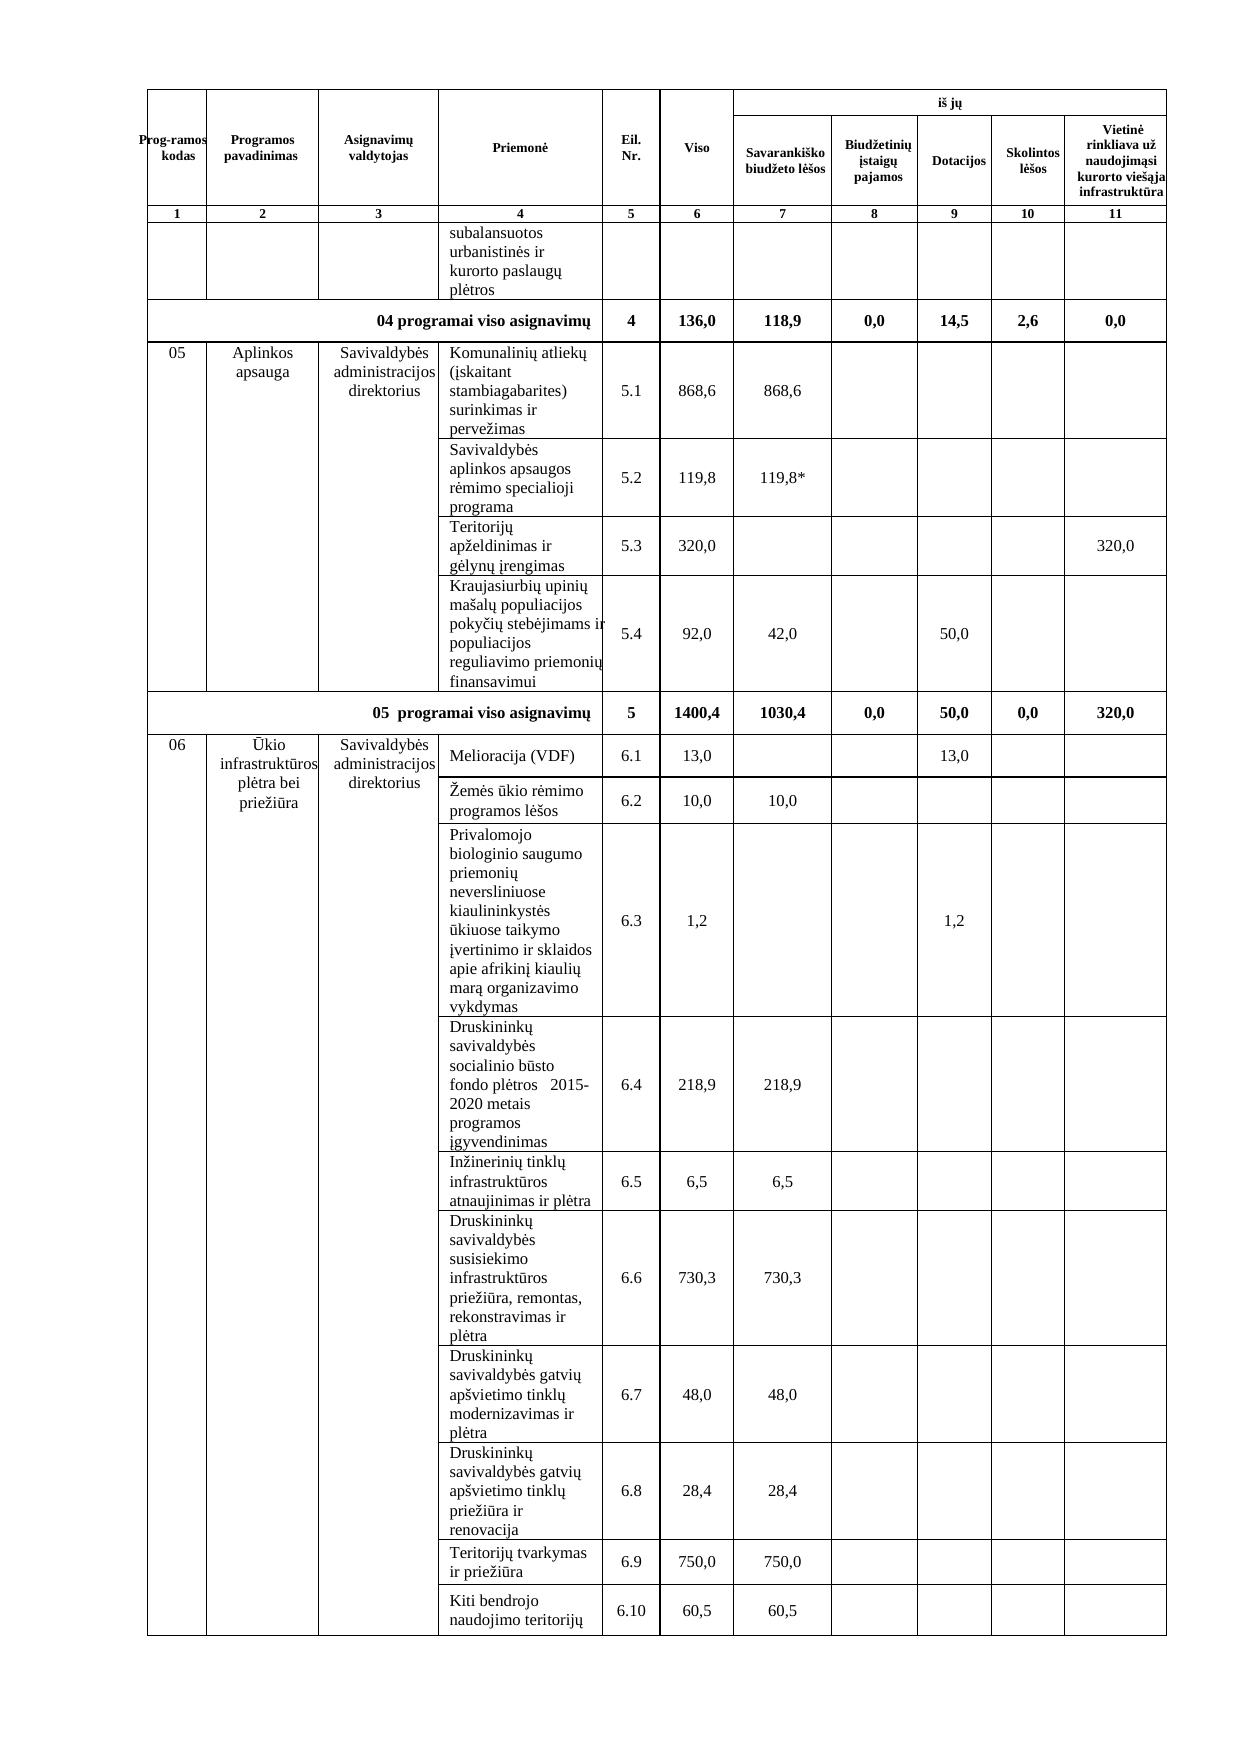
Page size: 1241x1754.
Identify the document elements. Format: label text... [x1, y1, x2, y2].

table_cell [661, 223, 733, 299]
table_cell Privalomojo biologinio saugumo priemonių neversliniuose kiaulininkystės ūkiuose taikymo įvertinimo ir sklaidos apie afrikinį kiaulių marą organizavimo vykdymas [439, 824, 602, 1016]
table_cell Dotacijos [918, 116, 991, 205]
table_cell 28,4 [661, 1443, 733, 1539]
table_cell [832, 1585, 917, 1635]
table_cell Skolintos lėšos [992, 116, 1064, 205]
table_cell 750,0 [661, 1540, 733, 1584]
table_cell 6,5 [661, 1152, 733, 1210]
table_cell Druskininkų savivaldybės gatvių apšvietimo tinklų modernizavimas ir plėtra [439, 1346, 602, 1442]
table_cell 136,0 [661, 300, 733, 341]
table_cell 320,0 [1065, 517, 1166, 574]
table_cell [1065, 439, 1166, 516]
table_header Prog-ramos kodas [148, 90, 206, 205]
table_cell [1065, 824, 1166, 1016]
table_cell 60,5 [734, 1585, 831, 1635]
table_cell 0,0 [1065, 300, 1166, 341]
table_cell [918, 439, 991, 516]
table_cell 48,0 [734, 1346, 831, 1442]
table_cell [918, 1211, 991, 1345]
table_cell Komunalinių atliekų (įskaitant stambiagabarites) surinkimas ir pervežimas [439, 343, 602, 438]
table_cell 7 [734, 206, 831, 222]
table_cell [992, 223, 1064, 299]
table_cell Aplinkos apsauga [207, 343, 318, 691]
table_cell [918, 1017, 991, 1151]
table_cell [1065, 576, 1166, 691]
table_cell 1400,4 [661, 692, 733, 734]
table_cell [1065, 1211, 1166, 1345]
table_cell 42,0 [734, 576, 831, 691]
table_cell [918, 1585, 991, 1635]
table_cell Teritorijų apželdinimas ir gėlynų įrengimas [439, 517, 602, 574]
table_cell Vietinė rinkliava už naudojimąsi kurorto viešąja infrastruktūra [1065, 116, 1166, 205]
table_cell 04 programai viso asignavimų [148, 300, 602, 341]
table_cell [992, 735, 1064, 776]
table_cell [832, 439, 917, 516]
table_cell 6,5 [734, 1152, 831, 1210]
table_cell [319, 223, 438, 299]
table_cell Druskininkų savivaldybės socialinio būsto fondo plėtros 2015-2020 metais programos įgyvendinimas [439, 1017, 602, 1151]
table_cell Melioracija (VDF) [439, 735, 602, 776]
table_cell [148, 223, 206, 299]
table_cell [918, 343, 991, 438]
table_cell Kiti bendrojo naudojimo teritorijų [439, 1585, 602, 1635]
table_header Eil. Nr. [603, 90, 659, 205]
table_cell [992, 1540, 1064, 1584]
table_cell 13,0 [661, 735, 733, 776]
table_cell [992, 778, 1064, 823]
table_cell [992, 1211, 1064, 1345]
table_cell [992, 1017, 1064, 1151]
table_cell 0,0 [832, 692, 917, 734]
table_cell [832, 576, 917, 691]
table_cell 10,0 [661, 778, 733, 823]
table_cell Kraujasiurbių upinių mašalų populiacijos pokyčių stebėjimams ir populiacijos reguliavimo priemonių finansavimui [439, 576, 602, 691]
table_cell 2,6 [992, 300, 1064, 341]
table_cell [1065, 1152, 1166, 1210]
table_cell 14,5 [918, 300, 991, 341]
table_cell 10 [992, 206, 1064, 222]
table_cell [832, 1017, 917, 1151]
table_cell Inžinerinių tinklų infrastruktūros atnaujinimas ir plėtra [439, 1152, 602, 1210]
table_cell [1065, 1443, 1166, 1539]
table_header Asignavimų valdytojas [319, 90, 438, 205]
table_cell [918, 1540, 991, 1584]
table_cell subalansuotos urbanistinės ir kurorto paslaugų plėtros [439, 223, 602, 299]
table_cell 3 [319, 206, 438, 222]
table_cell [832, 1540, 917, 1584]
table_cell 92,0 [661, 576, 733, 691]
table_header Programos pavadinimas [207, 90, 318, 205]
table_header iš jų [734, 90, 1166, 115]
table_cell 6.3 [603, 824, 659, 1016]
table_cell 48,0 [661, 1346, 733, 1442]
table_cell [832, 735, 917, 776]
table_cell 6.4 [603, 1017, 659, 1151]
table_cell Teritorijų tvarkymas ir priežiūra [439, 1540, 602, 1584]
table_cell [918, 1346, 991, 1442]
table_cell 5.4 [603, 576, 659, 691]
table_cell 218,9 [734, 1017, 831, 1151]
table_cell [918, 517, 991, 574]
table_cell [734, 824, 831, 1016]
table_cell [832, 1211, 917, 1345]
table_cell [1065, 1585, 1166, 1635]
table_cell 1,2 [918, 824, 991, 1016]
table_cell [734, 223, 831, 299]
table_cell 06 [148, 735, 206, 1635]
table_cell [1065, 343, 1166, 438]
table_header Priemonė [439, 90, 602, 205]
table_cell 1030,4 [734, 692, 831, 734]
table_cell 868,6 [661, 343, 733, 438]
table_cell 2 [207, 206, 318, 222]
table_cell [992, 1585, 1064, 1635]
table_cell 6.1 [603, 735, 659, 776]
table_cell 11 [1065, 206, 1166, 222]
table_cell [992, 1443, 1064, 1539]
table_cell 6.7 [603, 1346, 659, 1442]
table_cell Savarankiško biudžeto lėšos [734, 116, 831, 205]
table_cell 6.9 [603, 1540, 659, 1584]
table_cell 1 [148, 206, 206, 222]
table_cell 5.1 [603, 343, 659, 438]
table_cell 50,0 [918, 576, 991, 691]
table_header Viso [661, 90, 733, 205]
table_cell 6.6 [603, 1211, 659, 1345]
table_cell 05 [148, 343, 206, 691]
table_cell 320,0 [1065, 692, 1166, 734]
table_cell 10,0 [734, 778, 831, 823]
table_cell 118,9 [734, 300, 831, 341]
table_cell 0,0 [832, 300, 917, 341]
table_cell [1065, 1540, 1166, 1584]
table_cell Savivaldybės administracijos direktorius [319, 735, 438, 1635]
table_cell 60,5 [661, 1585, 733, 1635]
table_cell [832, 1346, 917, 1442]
table_cell [918, 223, 991, 299]
table_cell [207, 223, 318, 299]
table_cell 730,3 [661, 1211, 733, 1345]
table_cell 750,0 [734, 1540, 831, 1584]
table_cell Biudžetinių įstaigų pajamos [832, 116, 917, 205]
table_cell 6.5 [603, 1152, 659, 1210]
table_cell 50,0 [918, 692, 991, 734]
table_cell 5 [603, 692, 659, 734]
table_cell [832, 824, 917, 1016]
table_cell 6.2 [603, 778, 659, 823]
table_cell 28,4 [734, 1443, 831, 1539]
table_cell [1065, 223, 1166, 299]
table_cell [603, 223, 659, 299]
table_cell 868,6 [734, 343, 831, 438]
table_cell Žemės ūkio rėmimo programos lėšos [439, 778, 602, 823]
table_cell 4 [603, 300, 659, 341]
table_cell [832, 223, 917, 299]
table_cell [992, 576, 1064, 691]
table_cell [832, 517, 917, 574]
table_cell 119,8* [734, 439, 831, 516]
table_cell [992, 343, 1064, 438]
table_cell Savivaldybės administracijos direktorius [319, 343, 438, 691]
table_cell [832, 1152, 917, 1210]
table_cell [734, 735, 831, 776]
table_cell 6.8 [603, 1443, 659, 1539]
table_cell Ūkio infrastruktūros plėtra bei priežiūra [207, 735, 318, 1635]
table_cell [918, 778, 991, 823]
table_cell [832, 343, 917, 438]
table_cell 0,0 [992, 692, 1064, 734]
table_cell 5.3 [603, 517, 659, 574]
table_cell 5 [603, 206, 659, 222]
table_cell [992, 1152, 1064, 1210]
table_cell 05 programai viso asignavimų [148, 692, 602, 734]
table_cell Druskininkų savivaldybės gatvių apšvietimo tinklų priežiūra ir renovacija [439, 1443, 602, 1539]
table_cell [832, 1443, 917, 1539]
table_cell 730,3 [734, 1211, 831, 1345]
table_cell [1065, 1346, 1166, 1442]
table_cell [832, 778, 917, 823]
table_cell 119,8 [661, 439, 733, 516]
table_cell Savivaldybės aplinkos apsaugos rėmimo specialioji programa [439, 439, 602, 516]
table_cell [1065, 1017, 1166, 1151]
table_cell 218,9 [661, 1017, 733, 1151]
table_cell [992, 439, 1064, 516]
table_cell 1,2 [661, 824, 733, 1016]
table_cell 6.10 [603, 1585, 659, 1635]
table_cell [918, 1443, 991, 1539]
table_cell 5.2 [603, 439, 659, 516]
table_cell Druskininkų savivaldybės susisiekimo infrastruktūros priežiūra, remontas, rekonstravimas ir plėtra [439, 1211, 602, 1345]
table_cell [992, 824, 1064, 1016]
table_cell [992, 517, 1064, 574]
table_cell [1065, 778, 1166, 823]
table_cell [992, 1346, 1064, 1442]
table_cell [1065, 735, 1166, 776]
table_cell [918, 1152, 991, 1210]
table_cell [734, 517, 831, 574]
table_cell 4 [439, 206, 602, 222]
table_cell 6 [661, 206, 733, 222]
table_cell 320,0 [661, 517, 733, 574]
table_cell 13,0 [918, 735, 991, 776]
table_cell 9 [918, 206, 991, 222]
table_cell 8 [832, 206, 917, 222]
